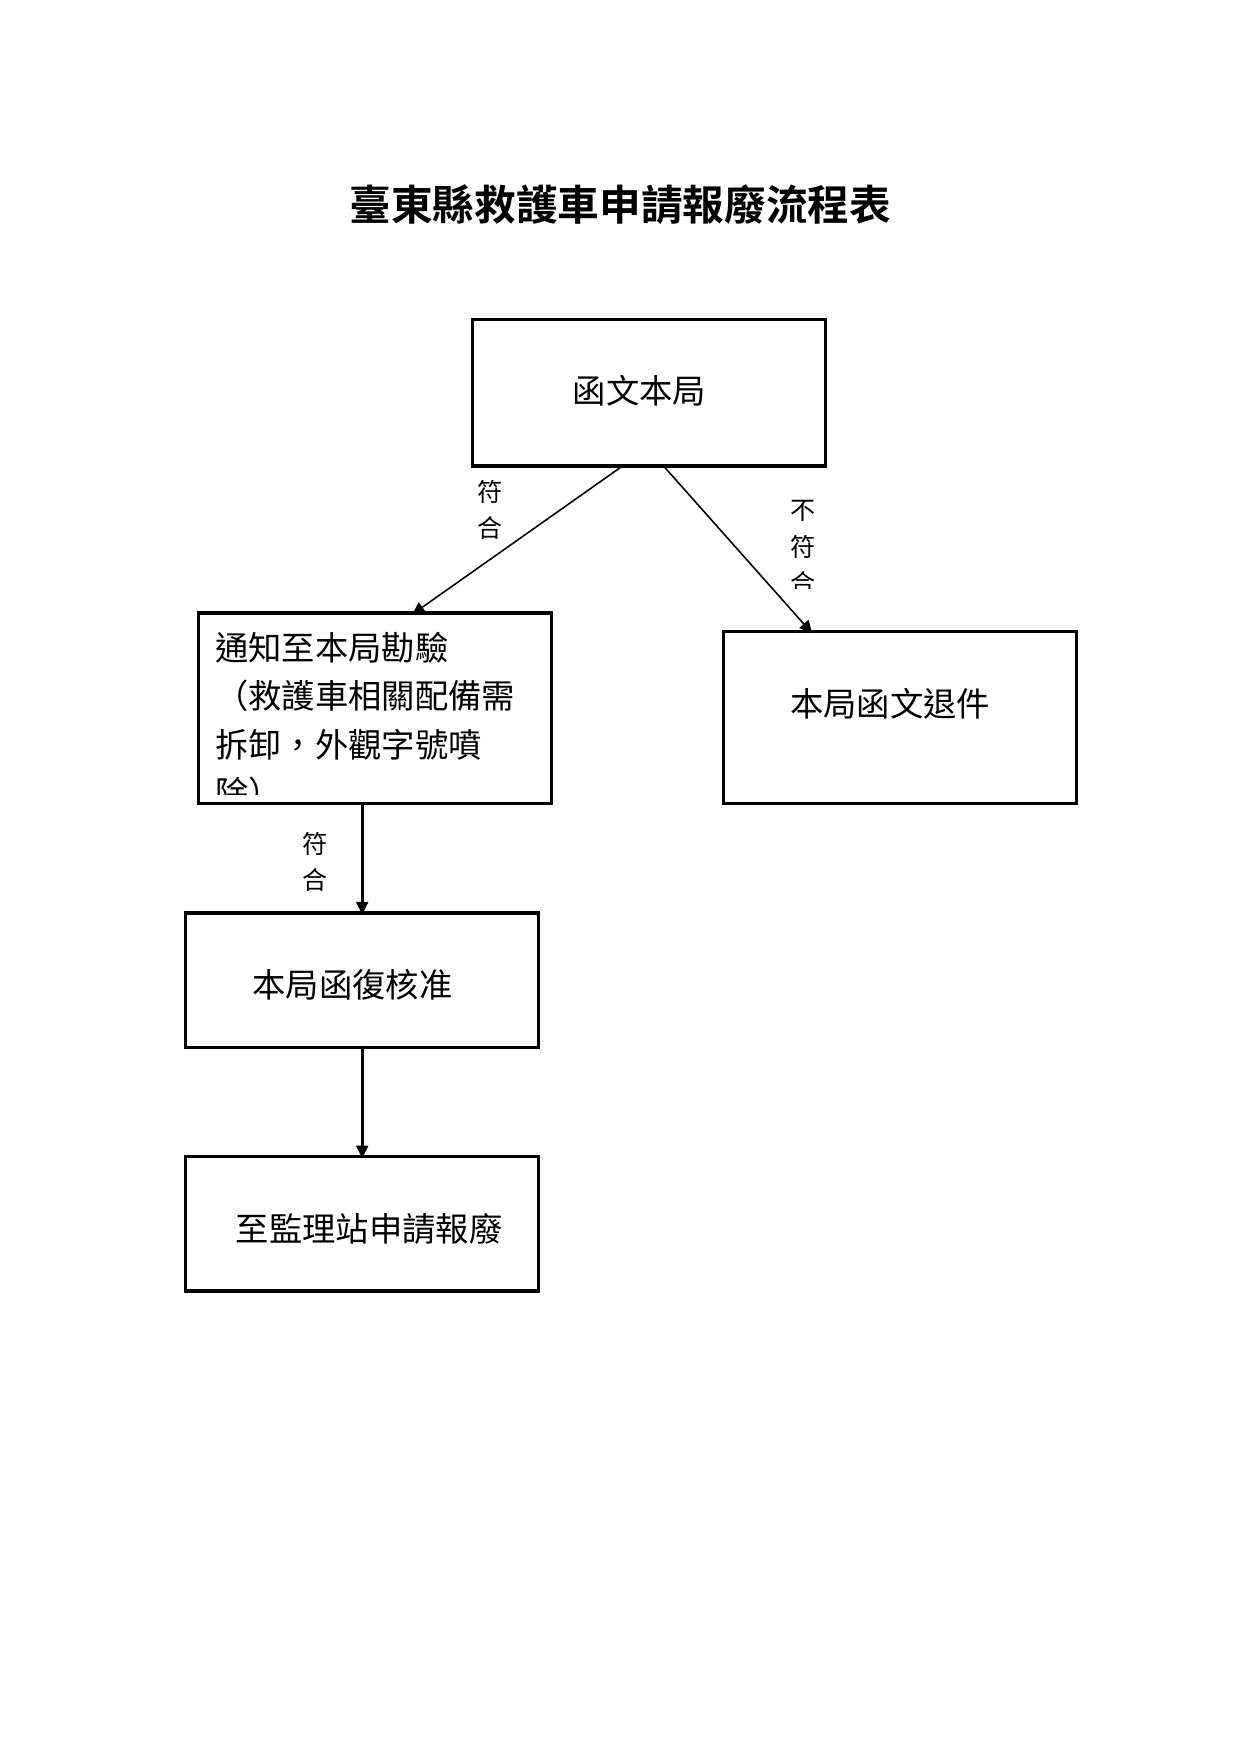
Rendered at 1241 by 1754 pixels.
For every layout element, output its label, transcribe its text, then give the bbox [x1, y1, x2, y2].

text 通知至本局勘驗 [215, 622, 535, 670]
text 臺東縣救護車申請報廢流程表 [187, 164, 1053, 239]
text 本局函復核准 [202, 959, 522, 1007]
text 本局函文退件 [740, 678, 1060, 726]
text 符合 [302, 824, 333, 897]
text （救護車相關配備需拆卸，外觀字號噴除） [215, 670, 535, 794]
text 符合 [477, 472, 508, 544]
text 不符合 [790, 491, 820, 588]
text 函文本局 [489, 365, 809, 413]
text 至監理站申請報廢 [202, 1203, 522, 1251]
